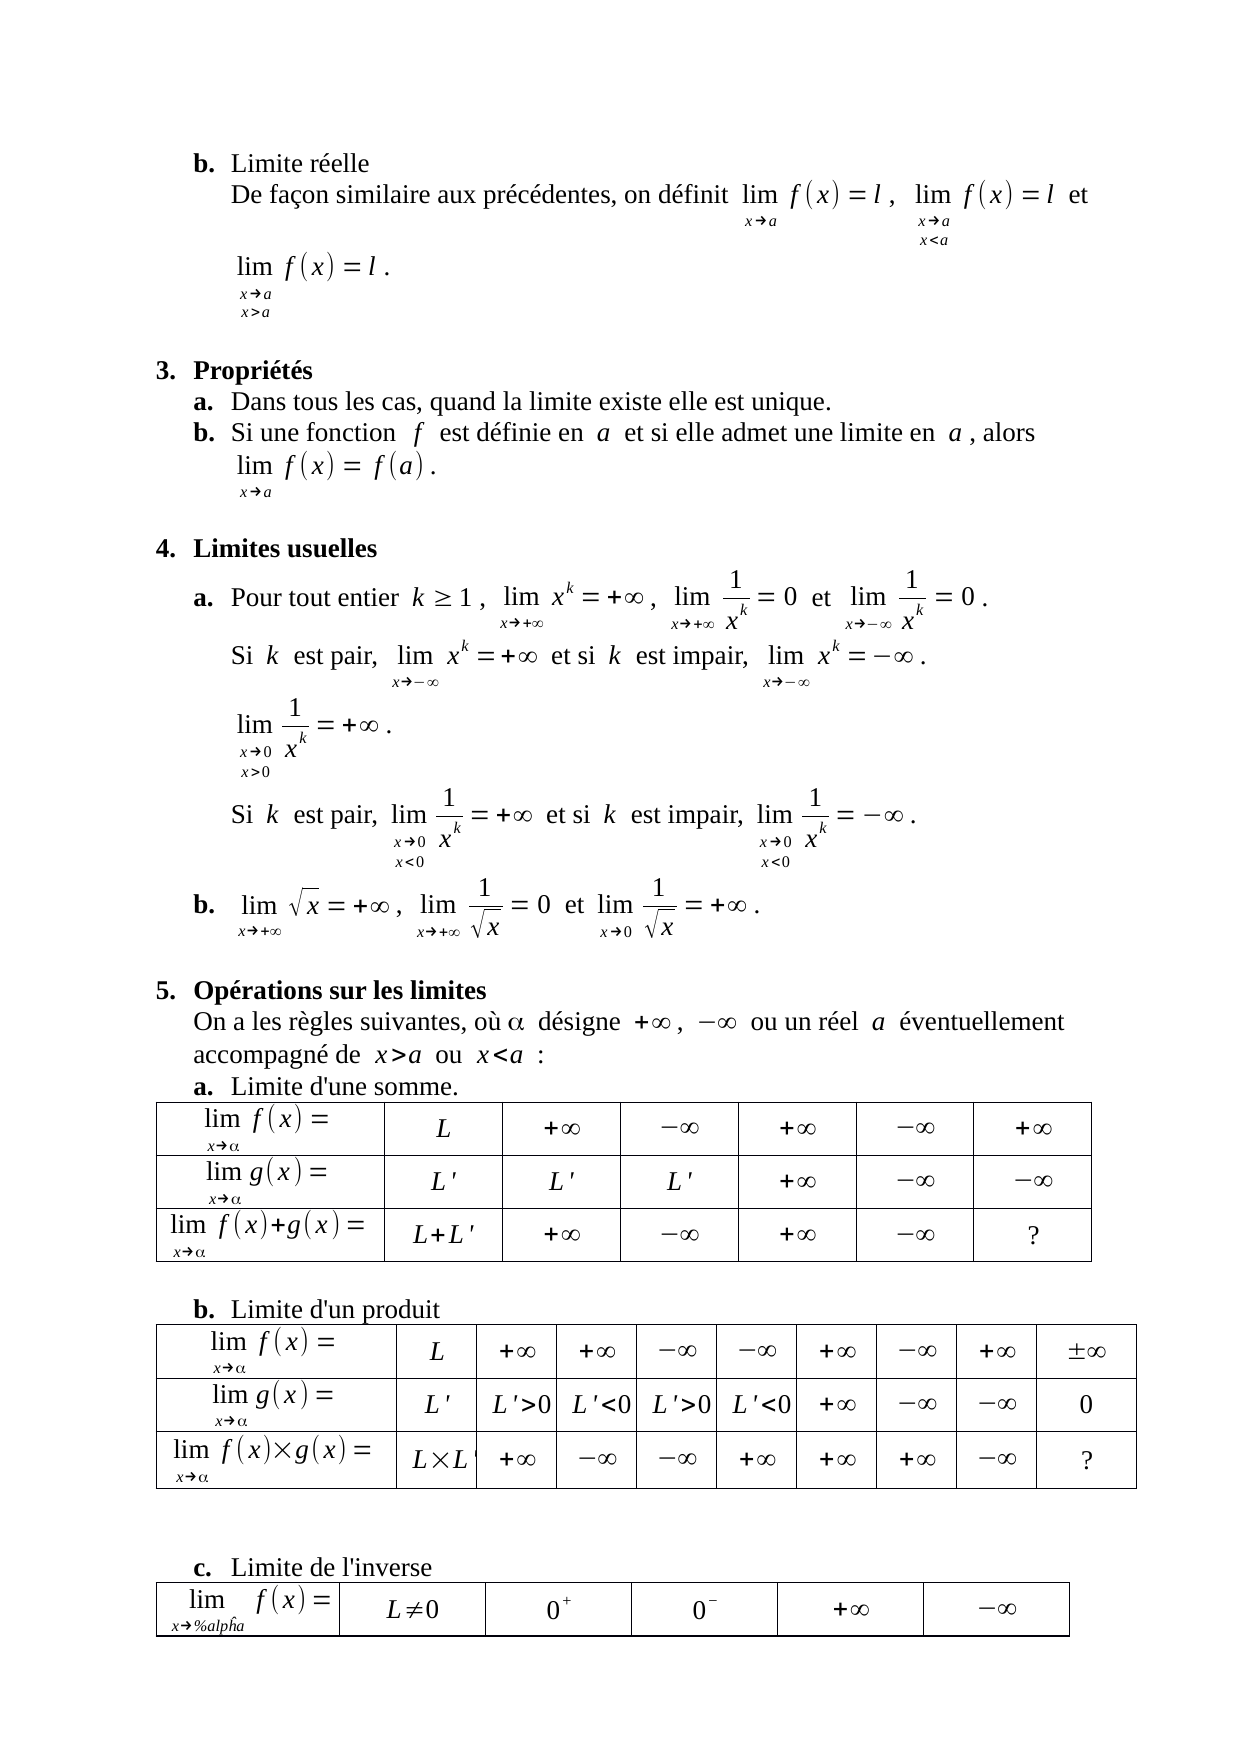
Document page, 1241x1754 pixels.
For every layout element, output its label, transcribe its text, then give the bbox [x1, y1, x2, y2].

table_header [486, 1583, 631, 1635]
list [193, 118, 1122, 147]
list Limite de l'inverse [193, 1551, 1122, 1582]
table_cell [739, 1156, 856, 1208]
table_cell [717, 1379, 796, 1431]
table_cell [797, 1379, 876, 1431]
table_header [857, 1103, 973, 1155]
list Dans tous les cas, quand la limite existe elle est unique. [193, 385, 1122, 416]
table_header [397, 1325, 476, 1377]
table_header [877, 1325, 956, 1377]
table_cell [857, 1156, 973, 1208]
table_cell [397, 1432, 476, 1488]
table_cell [717, 1432, 796, 1488]
table_cell [957, 1432, 1036, 1488]
table_cell [1037, 1379, 1136, 1431]
table_cell [503, 1209, 620, 1261]
table_cell [739, 1209, 856, 1261]
table_header [739, 1103, 856, 1155]
table_header [637, 1325, 716, 1377]
table_cell [621, 1156, 738, 1208]
table_header [632, 1583, 777, 1635]
table_cell [157, 1379, 396, 1431]
table_header [340, 1583, 485, 1635]
table_header [157, 1103, 384, 1155]
table_cell [877, 1379, 956, 1431]
list Limite d'une somme. [193, 1070, 1122, 1102]
list Limite réelle De façon similaire aux précédentes, on définit , et . [193, 147, 1122, 354]
table_cell [797, 1432, 876, 1488]
list Si une fonction est définie en et si elle admet une limite en , alors . [193, 416, 1122, 532]
table_cell [637, 1432, 716, 1488]
table_cell ? [974, 1209, 1091, 1261]
list , et . [193, 871, 1122, 974]
table_cell [557, 1379, 636, 1431]
table_cell [974, 1156, 1091, 1208]
table_cell [477, 1379, 556, 1431]
table_cell [621, 1209, 738, 1261]
table_header [621, 1103, 738, 1155]
list Pour tout entier , , et . Si est pair, et si est impair, . . Si est pair, et si est impair, . [193, 564, 1122, 871]
table_cell [637, 1379, 716, 1431]
table_cell [397, 1379, 476, 1431]
table_header [157, 1325, 396, 1377]
table_header [477, 1325, 556, 1377]
table_header [974, 1103, 1091, 1155]
table_cell [557, 1432, 636, 1488]
table_cell [157, 1156, 384, 1208]
table_header [924, 1583, 1069, 1635]
table_header [1037, 1325, 1136, 1377]
table_cell [385, 1156, 502, 1208]
table_header [778, 1583, 923, 1635]
list Limite d'un produit [193, 1293, 1122, 1324]
table_cell [385, 1209, 502, 1261]
table_header [157, 1583, 339, 1635]
table_header [717, 1325, 796, 1377]
table_cell [157, 1432, 396, 1488]
table_header [957, 1325, 1036, 1377]
list Limites usuelles [156, 532, 1122, 564]
table_cell [477, 1432, 556, 1488]
list Propriétés [156, 354, 1122, 385]
table_header [797, 1325, 876, 1377]
table_cell [957, 1379, 1036, 1431]
list Opérations sur les limites On a les règles suivantes, où désigne , ou un réel éventuellement accompagné de ou : [156, 974, 1122, 1070]
table_cell [157, 1209, 384, 1261]
table_header [503, 1103, 620, 1155]
table_header [385, 1103, 502, 1155]
table_cell ? [1037, 1432, 1136, 1488]
table_cell [503, 1156, 620, 1208]
table_header [557, 1325, 636, 1377]
table_cell [857, 1209, 973, 1261]
table_cell [877, 1432, 956, 1488]
